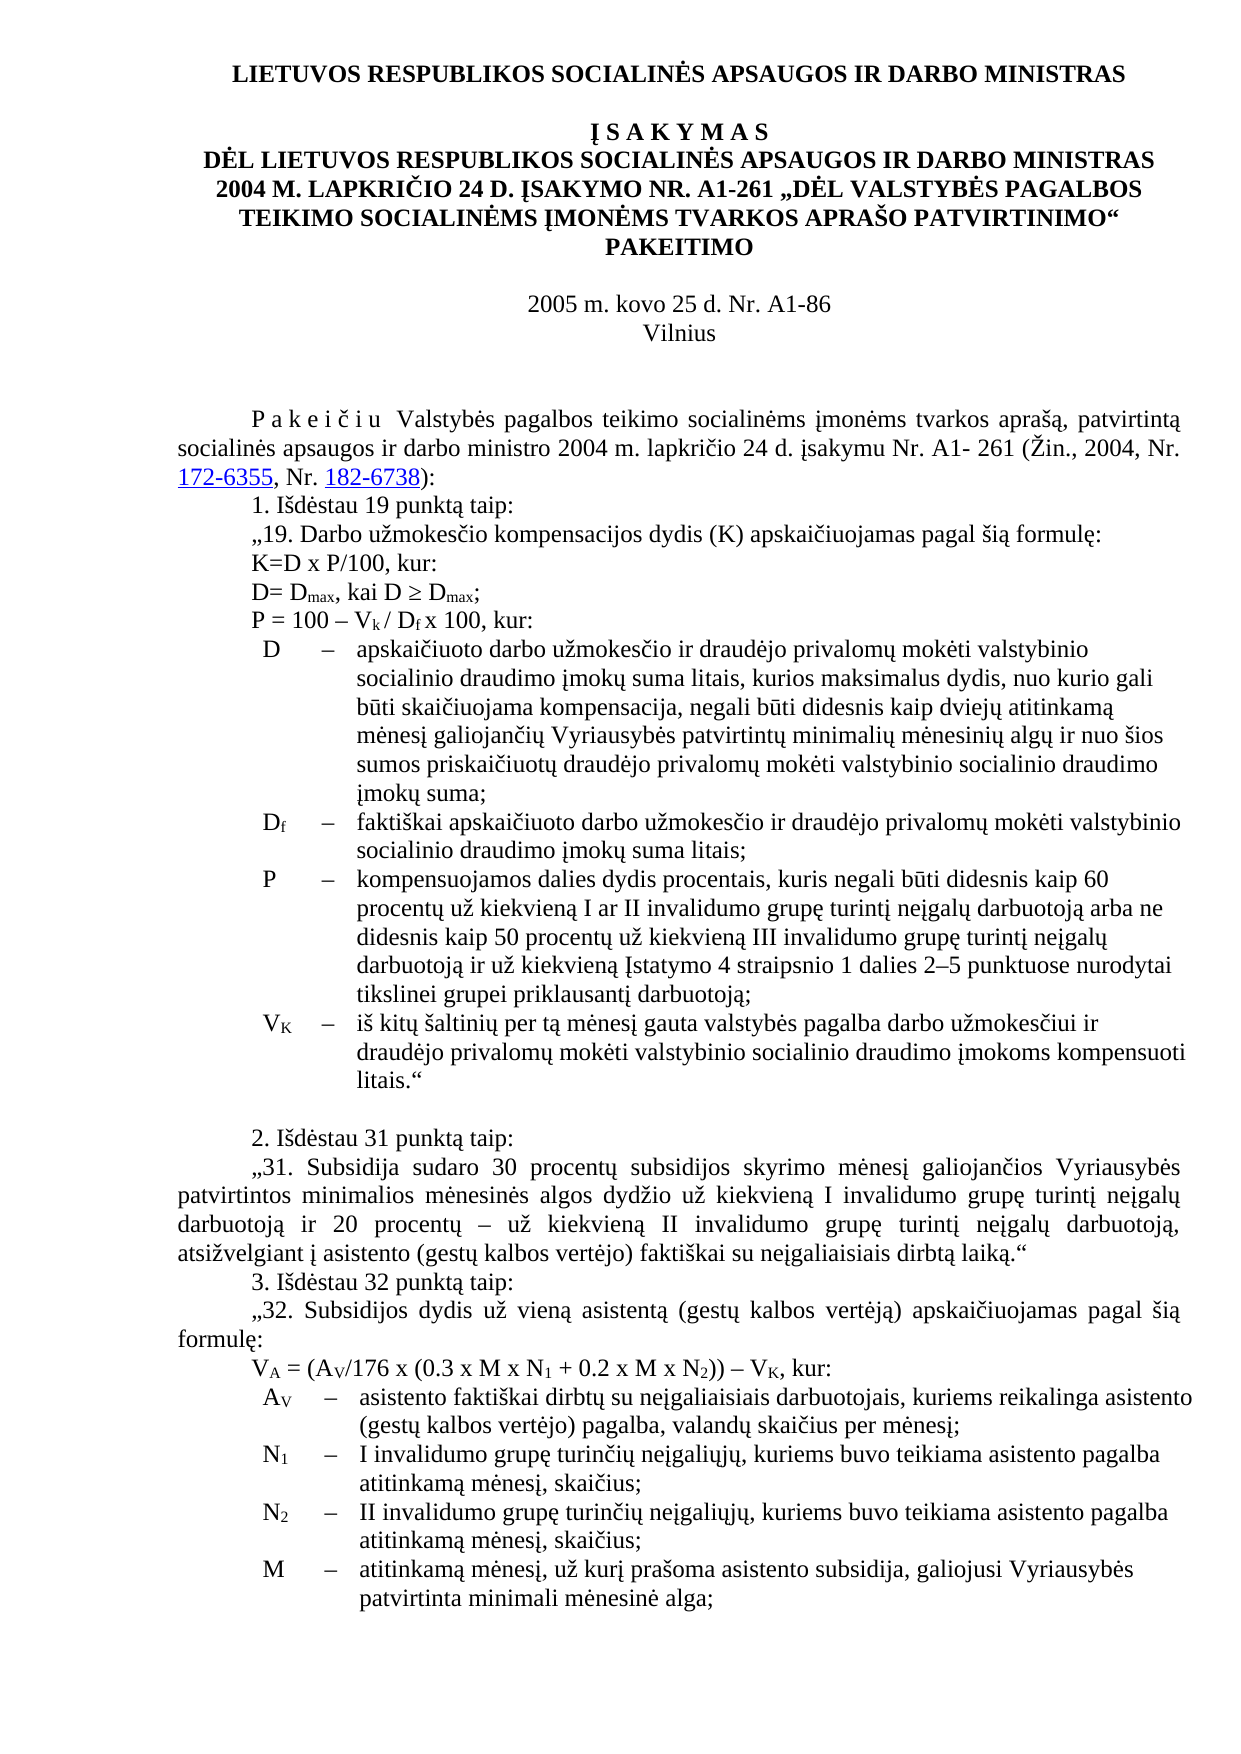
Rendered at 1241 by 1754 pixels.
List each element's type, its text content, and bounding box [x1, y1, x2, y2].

table_header asistento faktiškai dirbtų su neįgaliaisiais darbuotojais, kuriems reikalinga asistento (gestų kalbos vertėjo) pagalba, valandų skaičius per mėnesį; [348, 1382, 1207, 1439]
table_cell II invalidumo grupę turinčių neįgaliųjų, kuriems buvo teikiama asistento pagalba atitinkamą mėnesį, skaičius; [348, 1497, 1207, 1554]
table_cell P [177, 864, 310, 1008]
table_cell faktiškai apskaičiuoto darbo užmokesčio ir draudėjo privalomų mokėti valstybinio socialinio draudimo įmokų suma litais; [345, 807, 1201, 864]
text „19. Darbo užmokesčio kompensacijos dydis (K) apskaičiuojamas pagal šią formulę: [177, 519, 1181, 548]
table_cell – [310, 807, 345, 864]
text Į S A K Y M A S [177, 117, 1181, 145]
table_header apskaičiuoto darbo užmokesčio ir draudėjo privalomų mokėti valstybinio socialinio draudimo įmokų suma litais, kurios maksimalus dydis, nuo kurio gali būti skaičiuojama kompensacija, negali būti didesnis kaip dviejų atitinkamą mėnesį galiojančių Vyriausybės patvirtintų minimalių mėnesinių algų ir nuo šios sumos priskaičiuotų draudėjo privalomų mokėti valstybinio socialinio draudimo įmokų suma; [345, 634, 1201, 807]
table_cell M [177, 1554, 313, 1612]
table_cell kompensuojamos dalies dydis procentais, kuris negali būti didesnis kaip 60 procentų už kiekvieną I ar II invalidumo grupę turintį neįgalų darbuotoją arba ne didesnis kaip 50 procentų už kiekvieną III invalidumo grupę turintį neįgalų darbuotoją ir už kiekvieną Įstatymo 4 straipsnio 1 dalies 2–5 punktuose nurodytai tikslinei grupei priklausantį darbuotoją; [345, 864, 1201, 1008]
table_cell – [313, 1497, 348, 1554]
text 2. Išdėstau 31 punktą taip: [177, 1123, 1181, 1152]
text D= Dmax, kai D ≥ Dmax; [177, 577, 1181, 605]
text Pakeičiu Valstybės pagalbos teikimo socialinėms įmonėms tvarkos aprašą, patvirtintą socialinės apsaugos ir darbo ministro 2004 m. lapkričio 24 d. įsakymu Nr. A1- 261 (Žin., 2004, Nr. 172-6355, Nr. 182-6738): [177, 404, 1181, 490]
table_cell Df [177, 807, 310, 864]
table_header Av [177, 1382, 313, 1439]
table_cell iš kitų šaltinių per tą mėnesį gauta valstybės pagalba darbo užmokesčiui ir draudėjo privalomų mokėti valstybinio socialinio draudimo įmokoms kompensuoti litais.“ [345, 1008, 1201, 1094]
text 3. Išdėstau 32 punktą taip: [177, 1267, 1181, 1295]
text DĖL LIETUVOS RESPUBLIKOS SOCIALINĖS APSAUGOS IR DARBO MINISTRAS 2004 M. LAPKRIČIO 24 D. ĮSAKYMO NR. A1-261 „DĖL VALSTYBĖS PAGALBOS TEIKIMO SOCIALINĖMS ĮMONĖMS TVARKOS APRAŠO PATVIRTINIMO“ PAKEITIMO [177, 145, 1181, 260]
table_cell – [313, 1554, 348, 1612]
table_cell – [310, 864, 345, 1008]
table_cell N1 [177, 1439, 313, 1497]
text LIETUVOS RESPUBLIKOS SOCIALINĖS APSAUGOS IR DARBO MINISTRAS [177, 59, 1181, 88]
table_header – [313, 1382, 348, 1439]
table_cell atitinkamą mėnesį, už kurį prašoma asistento subsidija, galiojusi Vyriausybės patvirtinta minimali mėnesinė alga; [348, 1554, 1207, 1612]
table_cell – [313, 1439, 348, 1497]
table_header D [177, 634, 310, 807]
text K=D x P/100, kur: [177, 548, 1181, 577]
text „32. Subsidijos dydis už vieną asistentą (gestų kalbos vertėją) apskaičiuojamas pagal šią formulę: [177, 1295, 1181, 1353]
text VA = (Av/176 x (0.3 x M x N1 + 0.2 x M x N2)) – VK, kur: [177, 1353, 1181, 1382]
text 2005 m. kovo 25 d. Nr. A1-86 [177, 289, 1181, 318]
text Vilnius [177, 318, 1181, 347]
table_cell – [310, 1008, 345, 1094]
table_cell I invalidumo grupę turinčių neįgaliųjų, kuriems buvo teikiama asistento pagalba atitinkamą mėnesį, skaičius; [348, 1439, 1207, 1497]
table_cell VK [177, 1008, 310, 1094]
table_header – [310, 634, 345, 807]
text „31. Subsidija sudaro 30 procentų subsidijos skyrimo mėnesį galiojančios Vyriausybės patvirtintos minimalios mėnesinės algos dydžio už kiekvieną I invalidumo grupę turintį neįgalų darbuotoją ir 20 procentų – už kiekvieną II invalidumo grupę turintį neįgalų darbuotoją, atsižvelgiant į asistento (gestų kalbos vertėjo) faktiškai su neįgaliaisiais dirbtą laiką.“ [177, 1152, 1181, 1267]
text 1. Išdėstau 19 punktą taip: [177, 490, 1181, 519]
text P = 100 – Vk / Df x 100, kur: [177, 605, 1181, 634]
table_cell N2 [177, 1497, 313, 1554]
